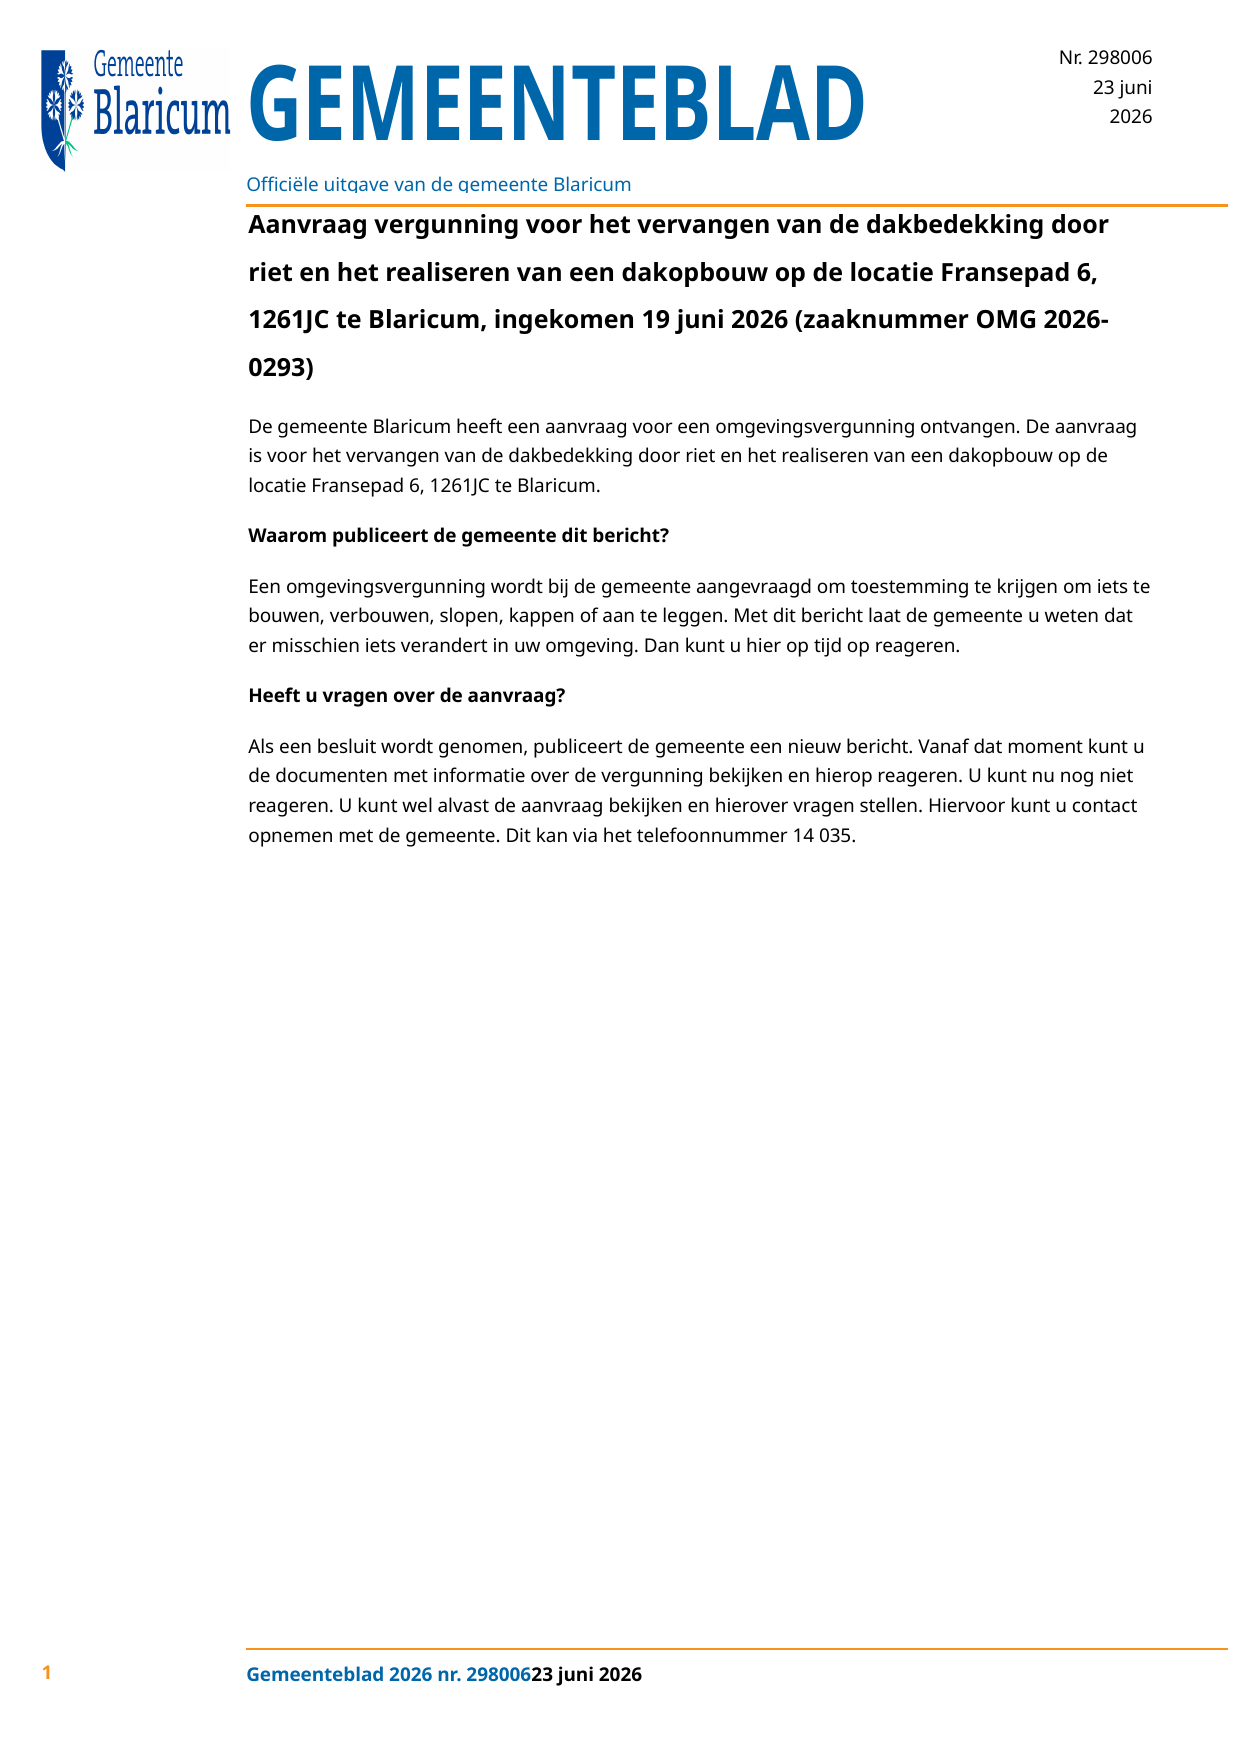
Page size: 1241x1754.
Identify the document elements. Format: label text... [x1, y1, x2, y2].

picture [41, 47, 231, 172]
text Heeft u vragen over de aanvraag? [248, 683, 1152, 708]
text Een omgevingsvergunning wordt bij de gemeente aangevraagd om toestemming te krijgen om iets te bouwen, verbouwen, slopen, kappen of aan te leggen. Met dit bericht laat de gemeente u weten dat er misschien iets verandert in uw omgeving. Dan kunt u hier op tijd op reageren. [248, 573, 1152, 658]
text Waarom publiceert de gemeente dit bericht? [248, 523, 1152, 548]
text De gemeente Blaricum heeft een aanvraag voor een omgevingsvergunning ontvangen. De aanvraag is voor het vervangen van de dakbedekking door riet en het realiseren van een dakopbouw op de locatie Fransepad 6, 1261JC te Blaricum. [248, 413, 1152, 498]
text Als een besluit wordt genomen, publiceert de gemeente een nieuw bericht. Vanaf dat moment kunt u de documenten met informatie over de vergunning bekijken en hierop reageren. U kunt nu nog niet reageren. U kunt wel alvast de aanvraag bekijken en hierover vragen stellen. Hiervoor kunt u contact opnemen met de gemeente. Dit kan via het telefoonnummer 14 035. [248, 733, 1152, 848]
text Aanvraag vergunning voor het vervangen van de dakbedekking door riet en het realiseren van een dakopbouw op de locatie Fransepad 6, 1261JC te Blaricum, ingekomen 19 juni 2026 (zaaknummer OMG 2026-0293) [248, 207, 1152, 384]
